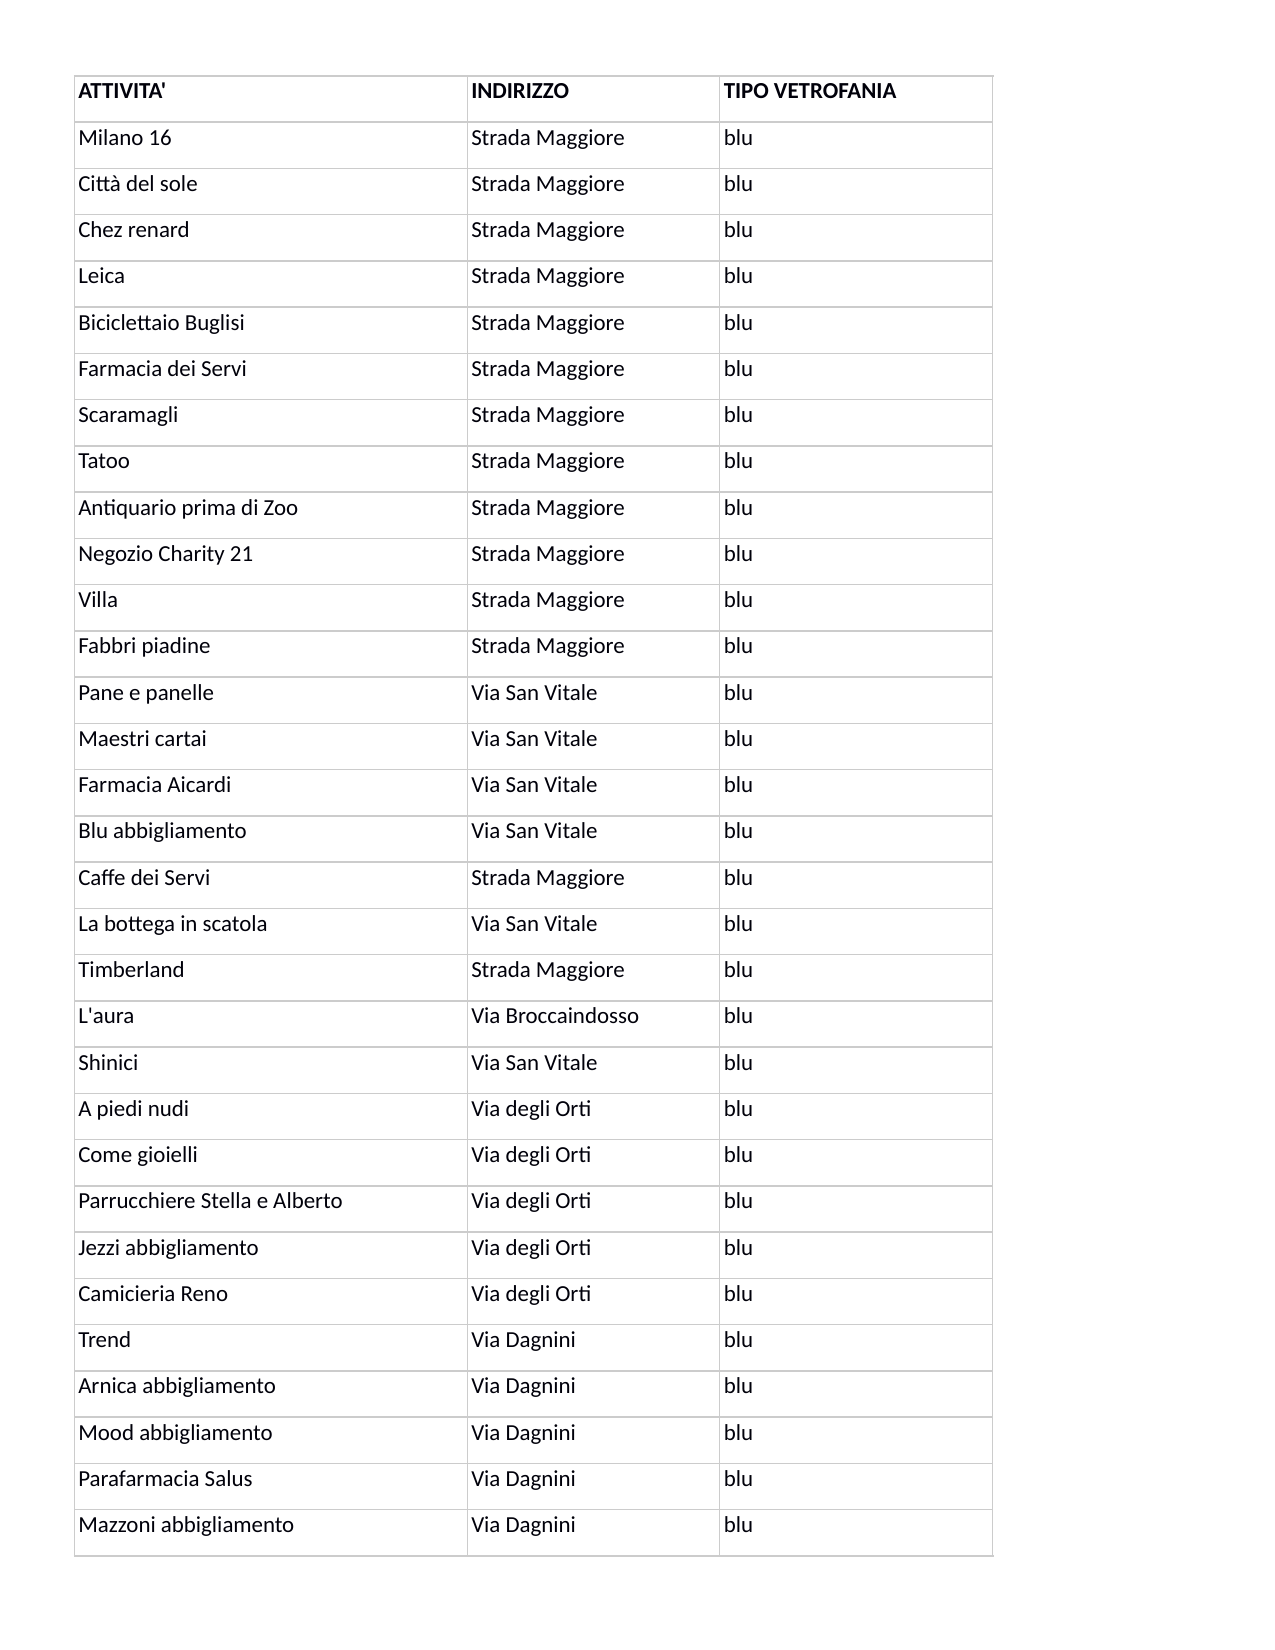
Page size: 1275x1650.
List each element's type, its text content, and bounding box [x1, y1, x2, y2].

table_cell Via Dagnini [468, 1325, 719, 1370]
table_cell Strada Maggiore [468, 354, 719, 399]
table_cell Caffe dei Servi [75, 863, 467, 907]
table_cell blu [720, 539, 992, 584]
table_cell Strada Maggiore [468, 585, 719, 630]
table_cell blu [720, 1140, 992, 1185]
table_cell Parafarmacia Salus [75, 1464, 467, 1509]
table_cell Parrucchiere Stella e Alberto [75, 1187, 467, 1231]
table_cell A piedi nudi [75, 1094, 467, 1139]
table_cell blu [720, 308, 992, 352]
table_cell Antiquario prima di Zoo [75, 493, 467, 537]
table_cell Strada Maggiore [468, 863, 719, 907]
table_cell blu [720, 678, 992, 722]
table_cell Mood abbigliamento [75, 1418, 467, 1462]
table_cell blu [720, 123, 992, 167]
table_cell blu [720, 493, 992, 537]
table_cell Mazzoni abbigliamento [75, 1510, 467, 1555]
table_cell Biciclettaio Buglisi [75, 308, 467, 352]
table_cell blu [720, 1279, 992, 1324]
table_cell blu [720, 1418, 992, 1462]
table_cell Farmacia dei Servi [75, 354, 467, 399]
table_cell Strada Maggiore [468, 955, 719, 1000]
table_cell blu [720, 817, 992, 861]
table_cell blu [720, 169, 992, 214]
table_cell blu [720, 1002, 992, 1046]
table_cell Strada Maggiore [468, 169, 719, 214]
table_cell Via Dagnini [468, 1464, 719, 1509]
table_cell Strada Maggiore [468, 308, 719, 352]
table_cell Strada Maggiore [468, 539, 719, 584]
table_cell Strada Maggiore [468, 262, 719, 306]
table_cell Timberland [75, 955, 467, 1000]
table_cell Milano 16 [75, 123, 467, 167]
table_cell blu [720, 215, 992, 260]
table_cell Scaramagli [75, 400, 467, 445]
table_cell blu [720, 1233, 992, 1277]
table_cell blu [720, 1325, 992, 1370]
table_cell Leica [75, 262, 467, 306]
table_cell Strada Maggiore [468, 493, 719, 537]
table_cell blu [720, 1372, 992, 1416]
table_cell blu [720, 1464, 992, 1509]
table_cell blu [720, 447, 992, 491]
table_cell Via degli Orti [468, 1233, 719, 1277]
table_cell Strada Maggiore [468, 215, 719, 260]
table_cell Città del sole [75, 169, 467, 214]
table_cell blu [720, 1094, 992, 1139]
table_cell Maestri cartai [75, 724, 467, 769]
table_cell Via San Vitale [468, 817, 719, 861]
table_cell blu [720, 400, 992, 445]
table_cell Shinici [75, 1048, 467, 1092]
table_cell Via San Vitale [468, 909, 719, 954]
table_cell Via Dagnini [468, 1372, 719, 1416]
table_cell Pane e panelle [75, 678, 467, 722]
table_cell blu [720, 1187, 992, 1231]
table_cell Strada Maggiore [468, 447, 719, 491]
table_cell Blu abbigliamento [75, 817, 467, 861]
table_cell La bottega in scatola [75, 909, 467, 954]
table_cell Farmacia Aicardi [75, 770, 467, 815]
table_cell Chez renard [75, 215, 467, 260]
table_cell Negozio Charity 21 [75, 539, 467, 584]
table_cell blu [720, 585, 992, 630]
table_cell Via San Vitale [468, 1048, 719, 1092]
table_cell Villa [75, 585, 467, 630]
table_cell Camicieria Reno [75, 1279, 467, 1324]
table_cell blu [720, 863, 992, 907]
table_cell Via degli Orti [468, 1279, 719, 1324]
table_cell Strada Maggiore [468, 632, 719, 676]
table_cell Come gioielli [75, 1140, 467, 1185]
table_cell Via San Vitale [468, 770, 719, 815]
table_cell Via San Vitale [468, 724, 719, 769]
table_cell blu [720, 770, 992, 815]
table_cell Tatoo [75, 447, 467, 491]
table_cell blu [720, 354, 992, 399]
table_cell blu [720, 724, 992, 769]
table_cell Via Broccaindosso [468, 1002, 719, 1046]
table_cell blu [720, 955, 992, 1000]
table_cell Trend [75, 1325, 467, 1370]
table_cell L'aura [75, 1002, 467, 1046]
table_cell Via Dagnini [468, 1418, 719, 1462]
table_header TIPO VETROFANIA [720, 77, 992, 121]
table_cell blu [720, 262, 992, 306]
table_cell Fabbri piadine [75, 632, 467, 676]
table_cell blu [720, 632, 992, 676]
table_cell Strada Maggiore [468, 400, 719, 445]
table_cell Jezzi abbigliamento [75, 1233, 467, 1277]
table_cell blu [720, 1048, 992, 1092]
table_cell Strada Maggiore [468, 123, 719, 167]
table_cell Via degli Orti [468, 1187, 719, 1231]
table_cell Arnica abbigliamento [75, 1372, 467, 1416]
table_header ATTIVITA' [75, 77, 467, 121]
table_header INDIRIZZO [468, 77, 719, 121]
table_cell blu [720, 909, 992, 954]
table_cell Via San Vitale [468, 678, 719, 722]
table_cell Via degli Orti [468, 1094, 719, 1139]
table_cell blu [720, 1510, 992, 1555]
table_cell Via degli Orti [468, 1140, 719, 1185]
table_cell Via Dagnini [468, 1510, 719, 1555]
